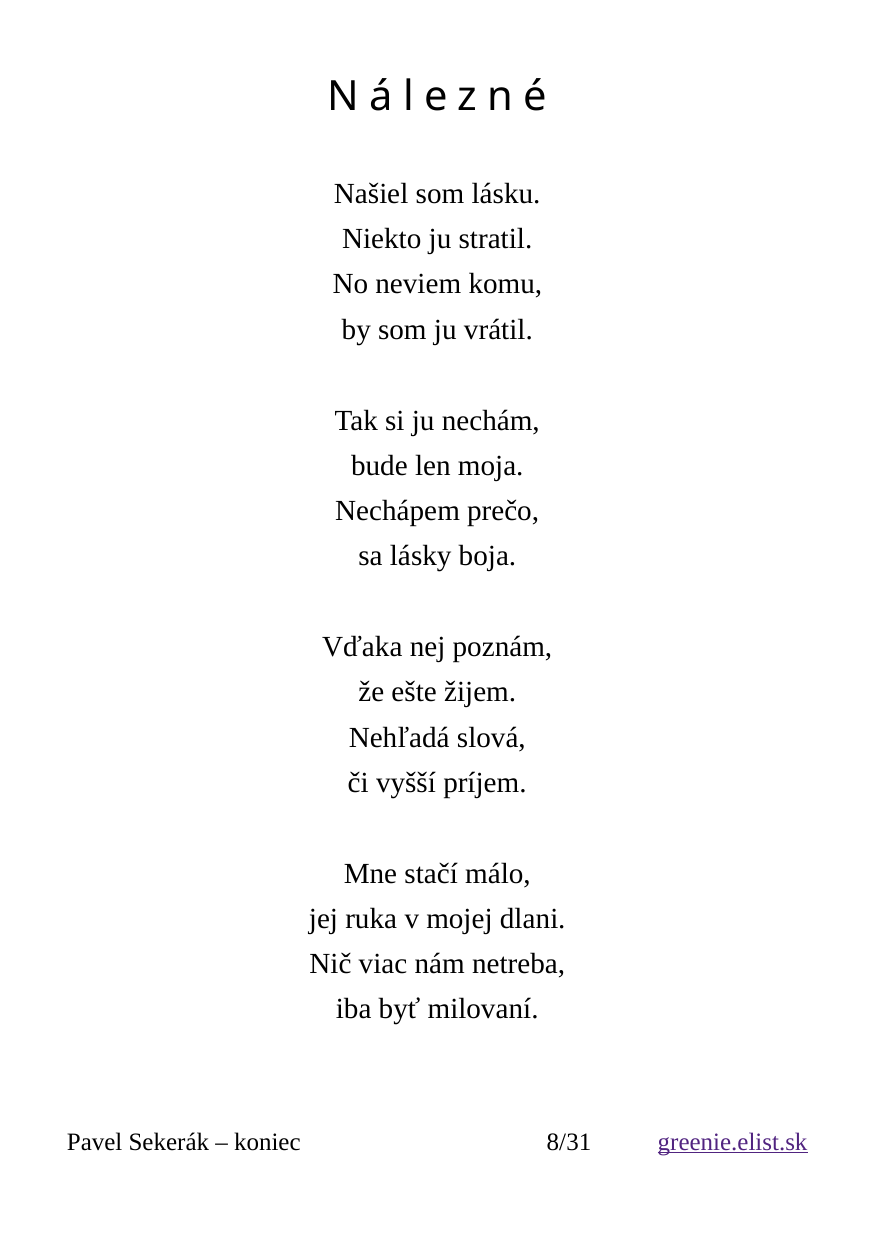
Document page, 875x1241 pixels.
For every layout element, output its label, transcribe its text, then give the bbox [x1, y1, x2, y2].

text Niekto ju stratil. [41, 221, 833, 255]
text by som ju vrátil. [41, 312, 833, 346]
text či vyšší príjem. [41, 765, 833, 799]
text Našiel som lásku. [41, 176, 833, 209]
text jej ruka v mojej dlani. [41, 901, 833, 934]
text Mne stačí málo, [41, 856, 833, 889]
text iba byť milovaní. [41, 992, 833, 1025]
text Tak si ju nechám, [41, 403, 833, 436]
text Nič viac nám netreba, [41, 946, 833, 980]
text Vďaka nej poznám, [41, 629, 833, 663]
text Nehľadá slová, [41, 720, 833, 753]
text bude len moja. [41, 448, 833, 481]
text Nechápem prečo, [41, 493, 833, 527]
text sa lásky boja. [41, 538, 833, 572]
text že ešte žijem. [41, 674, 833, 708]
text No neviem komu, [41, 267, 833, 300]
subtitle Nálezné [41, 66, 833, 123]
